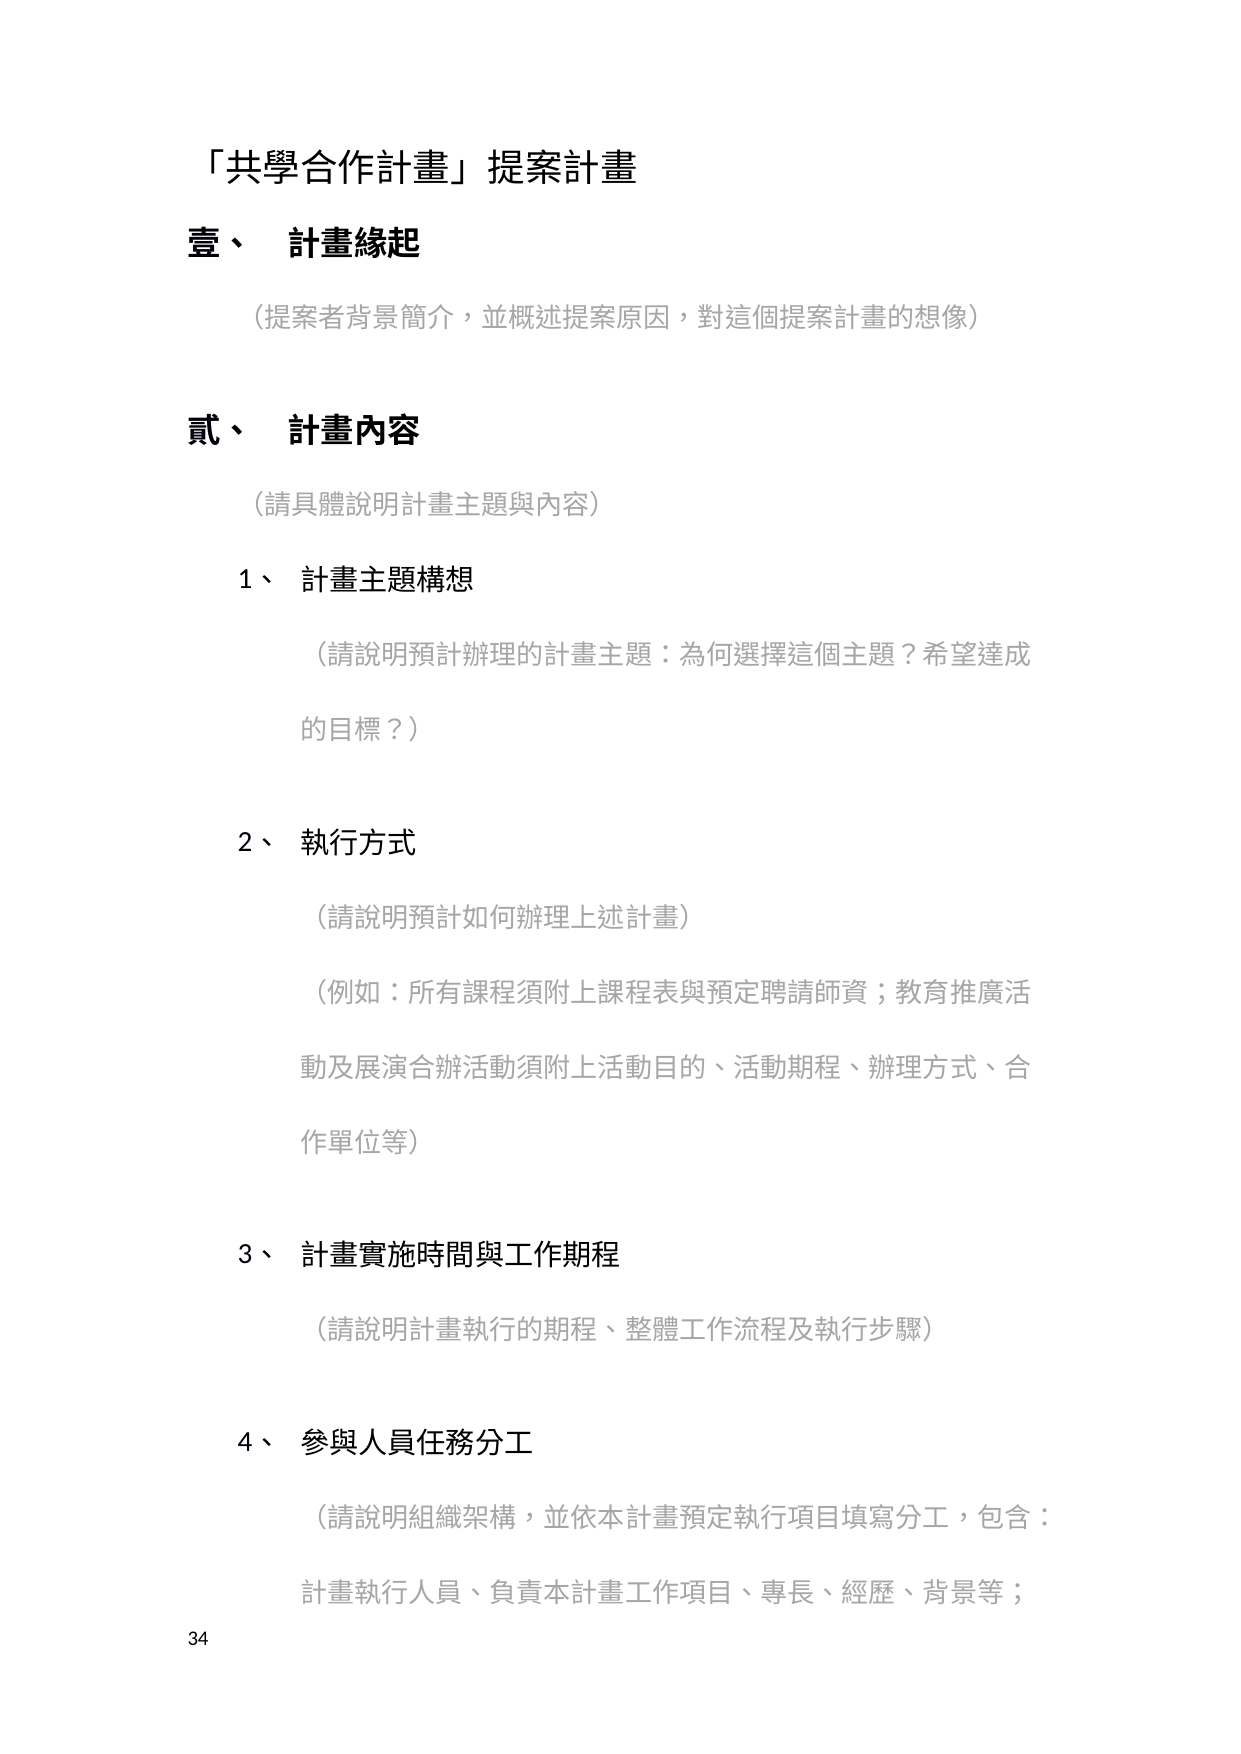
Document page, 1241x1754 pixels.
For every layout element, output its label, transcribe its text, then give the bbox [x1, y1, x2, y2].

list 參與人員任務分工 [237, 1397, 1053, 1472]
list （請說明預計如何辦理上述計畫） [300, 872, 1053, 947]
list 計畫主題構想 [237, 534, 1053, 609]
list 計畫內容 [187, 384, 1053, 459]
list （提案者背景簡介，並概述提案原因，對這個提案計畫的想像） [237, 272, 1053, 347]
text （請說明預計辦理的計畫主題：為何選擇這個主題？希望達成的目標？） [300, 609, 1053, 759]
text （請說明計畫執行的期程、整體工作流程及執行步驟） [300, 1284, 1053, 1359]
list 計畫實施時間與工作期程 [237, 1209, 1053, 1284]
text 「共學合作計畫」提案計畫 [187, 122, 1053, 197]
list （例如：所有課程須附上課程表與預定聘請師資；教育推廣活動及展演合辦活動須附上活動目的、活動期程、辦理方式、合作單位等） [300, 947, 1053, 1172]
list 執行方式 [237, 797, 1053, 872]
text （請說明組織架構，並依本計畫預定執行項目填寫分工，包含：計畫執行人員、負責本計畫工作項目、專長、經歷、背景等；如有外部協力之學者專家或專業團體，請一併附上。以下為填表範例）(若表格不足，請自行延伸) [300, 1472, 1053, 1622]
list （請具體說明計畫主題與內容） [237, 459, 1053, 534]
list 計畫緣起 [187, 197, 1053, 272]
